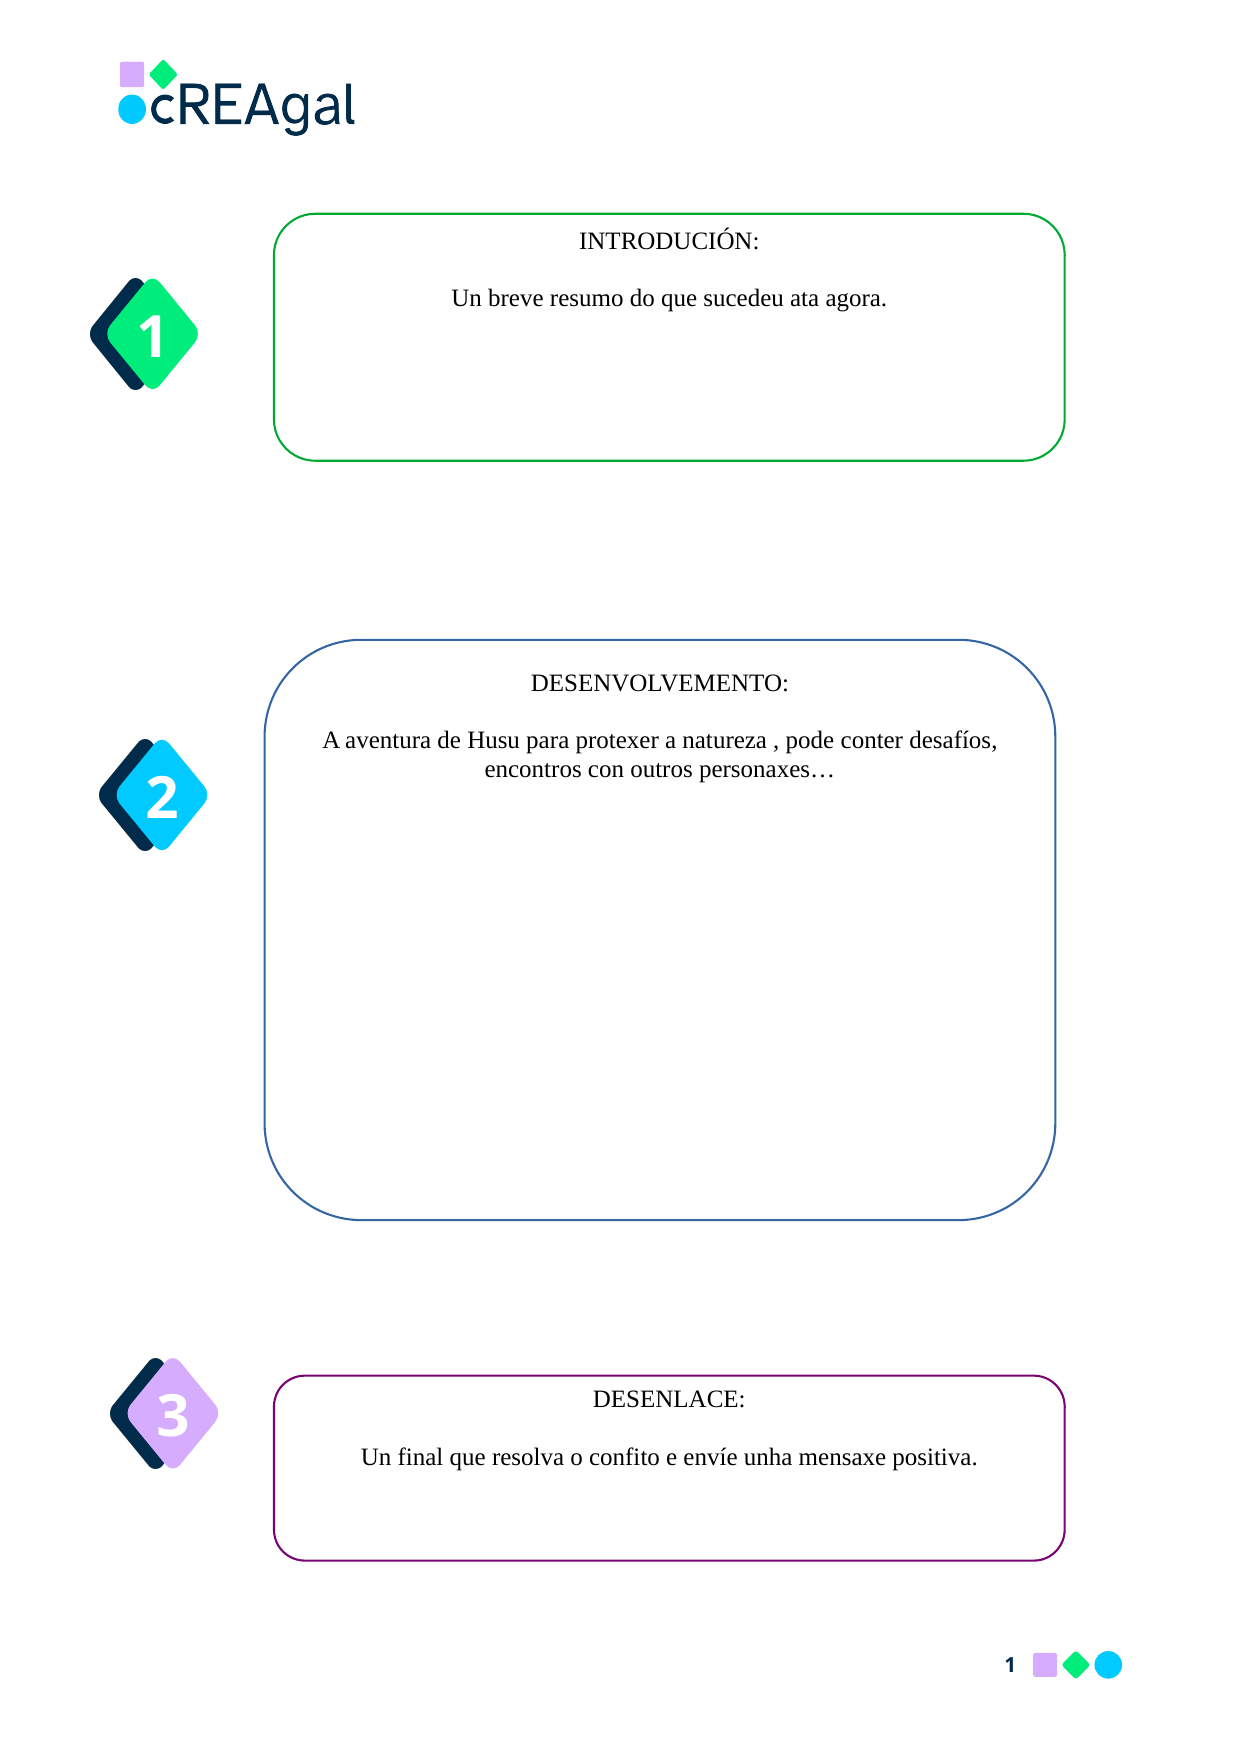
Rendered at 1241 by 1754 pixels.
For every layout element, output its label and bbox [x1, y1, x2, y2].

picture [165, 739, 191, 768]
picture [99, 739, 159, 851]
picture [177, 1358, 201, 1386]
picture [90, 278, 152, 390]
picture [176, 1441, 201, 1469]
picture [155, 278, 181, 307]
picture [153, 361, 181, 390]
picture [118, 60, 355, 136]
picture [110, 1358, 170, 1469]
picture [165, 822, 191, 851]
